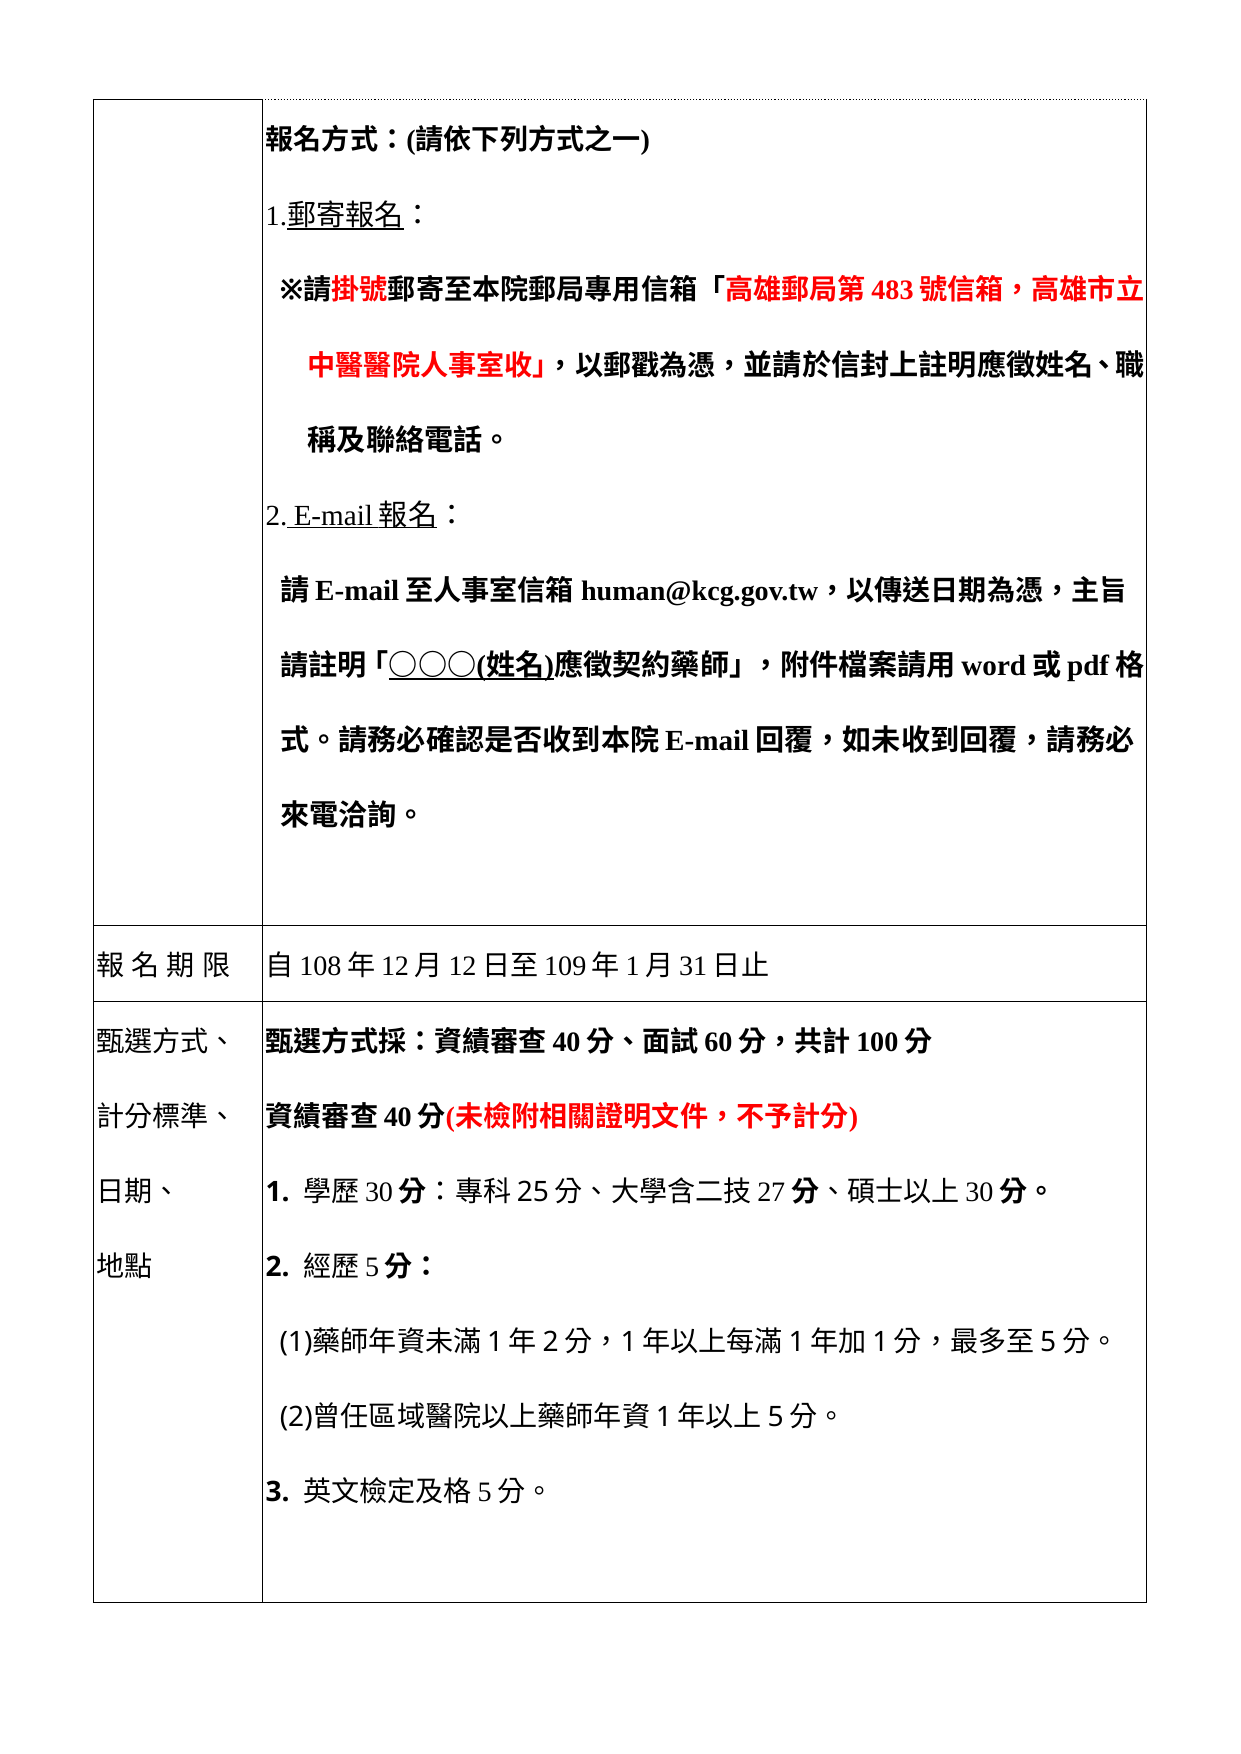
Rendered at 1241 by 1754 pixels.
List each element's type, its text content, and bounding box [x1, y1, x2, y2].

table_cell 自108年12月12日至109年1月31日止 [263, 926, 1146, 1001]
table_cell 甄選方式採：資績審查40分、面試60分，共計100分 資績審查40分(未檢附相關證明文件，不予計分) 學歷30分：專科25分、大學含二技27分、碩士以上30分。 經歷5分： (1)藥師年資未滿1年2分，1年以上每滿1年加1分，最多至5分。 (2)曾任區域醫院以上藥師年資1年以上5分。 英文檢定及格5分。 面試60分 1.含溝通協調、工作熱情、敬業精神、應對能力、危機處理能力25分。 2.中藥專業能力25分。 3.熟悉Excel基礎作業能力10分。 ※本院就履歷表進行資格審查，並擇優通知面試，不合者恕不通知。 ※甄選時間、地點：另行公告於本院網站或以電話通知，請隨時留意。 [263, 1002, 1146, 1602]
table_cell [94, 100, 262, 925]
table_cell 甄選方式、 計分標準、 日期、 地點 [94, 1002, 262, 1602]
table_cell 報 名 期 限 [94, 926, 262, 1001]
table_cell 報名方式：(請依下列方式之一) 1.郵寄報名： ※請掛號郵寄至本院郵局專用信箱「高雄郵局第483號信箱，高雄市立中醫醫院人事室收」，以郵戳為憑，並請於信封上註明應徵姓名、職稱及聯絡電話。 2. E-mail報名： 請E-mail至人事室信箱 human@kcg.gov.tw，以傳送日期為憑，主旨請註明「○○○(姓名)應徵契約藥師」，附件檔案請用word或pdf格式。請務必確認是否收到本院E-mail回覆，如未收到回覆，請務必來電洽詢。 [263, 99, 1146, 925]
